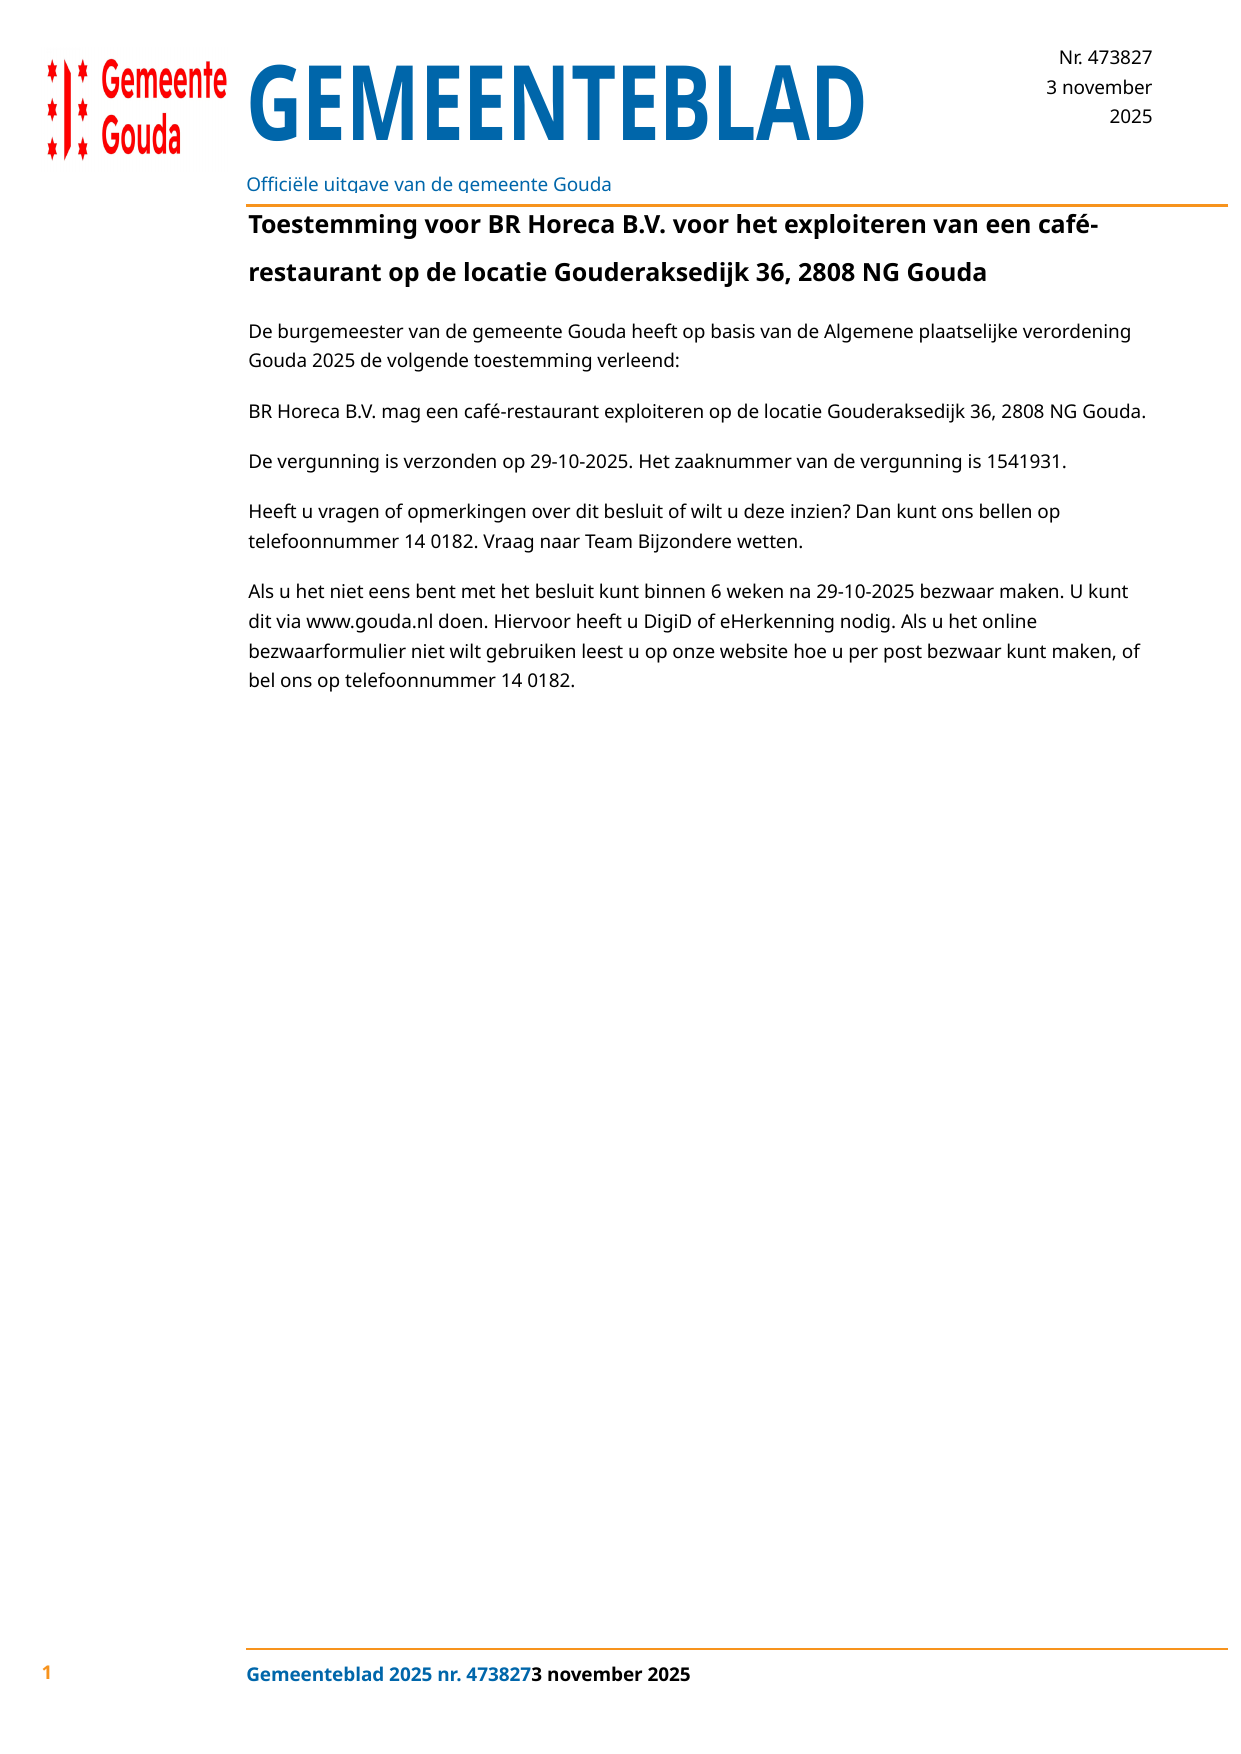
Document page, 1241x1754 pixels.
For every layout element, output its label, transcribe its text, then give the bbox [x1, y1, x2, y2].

picture [41, 47, 231, 172]
text Als u het niet eens bent met het besluit kunt binnen 6 weken na 29-10-2025 bezwaar maken. U kunt dit via www.gouda.nl doen. Hiervoor heeft u DigiD of eHerkenning nodig. Als u het online bezwaarformulier niet wilt gebruiken leest u op onze website hoe u per post bezwaar kunt maken, of bel ons op telefoonnummer 14 0182. [248, 579, 1152, 693]
text Heeft u vragen of opmerkingen over dit besluit of wilt u deze inzien? Dan kunt ons bellen op telefoonnummer 14 0182. Vraag naar Team Bijzondere wetten. [248, 499, 1152, 554]
text Toestemming voor BR Horeca B.V. voor het exploiteren van een café-restaurant op de locatie Gouderaksedijk 36, 2808 NG Gouda [248, 207, 1152, 288]
text De vergunning is verzonden op 29-10-2025. Het zaaknummer van de vergunning is 1541931. [248, 448, 1152, 474]
text De burgemeester van de gemeente Gouda heeft op basis van de Algemene plaatselijke verordening Gouda 2025 de volgende toestemming verleend: [248, 318, 1152, 373]
text BR Horeca B.V. mag een café-restaurant exploiteren op de locatie Gouderaksedijk 36, 2808 NG Gouda. [248, 398, 1152, 424]
